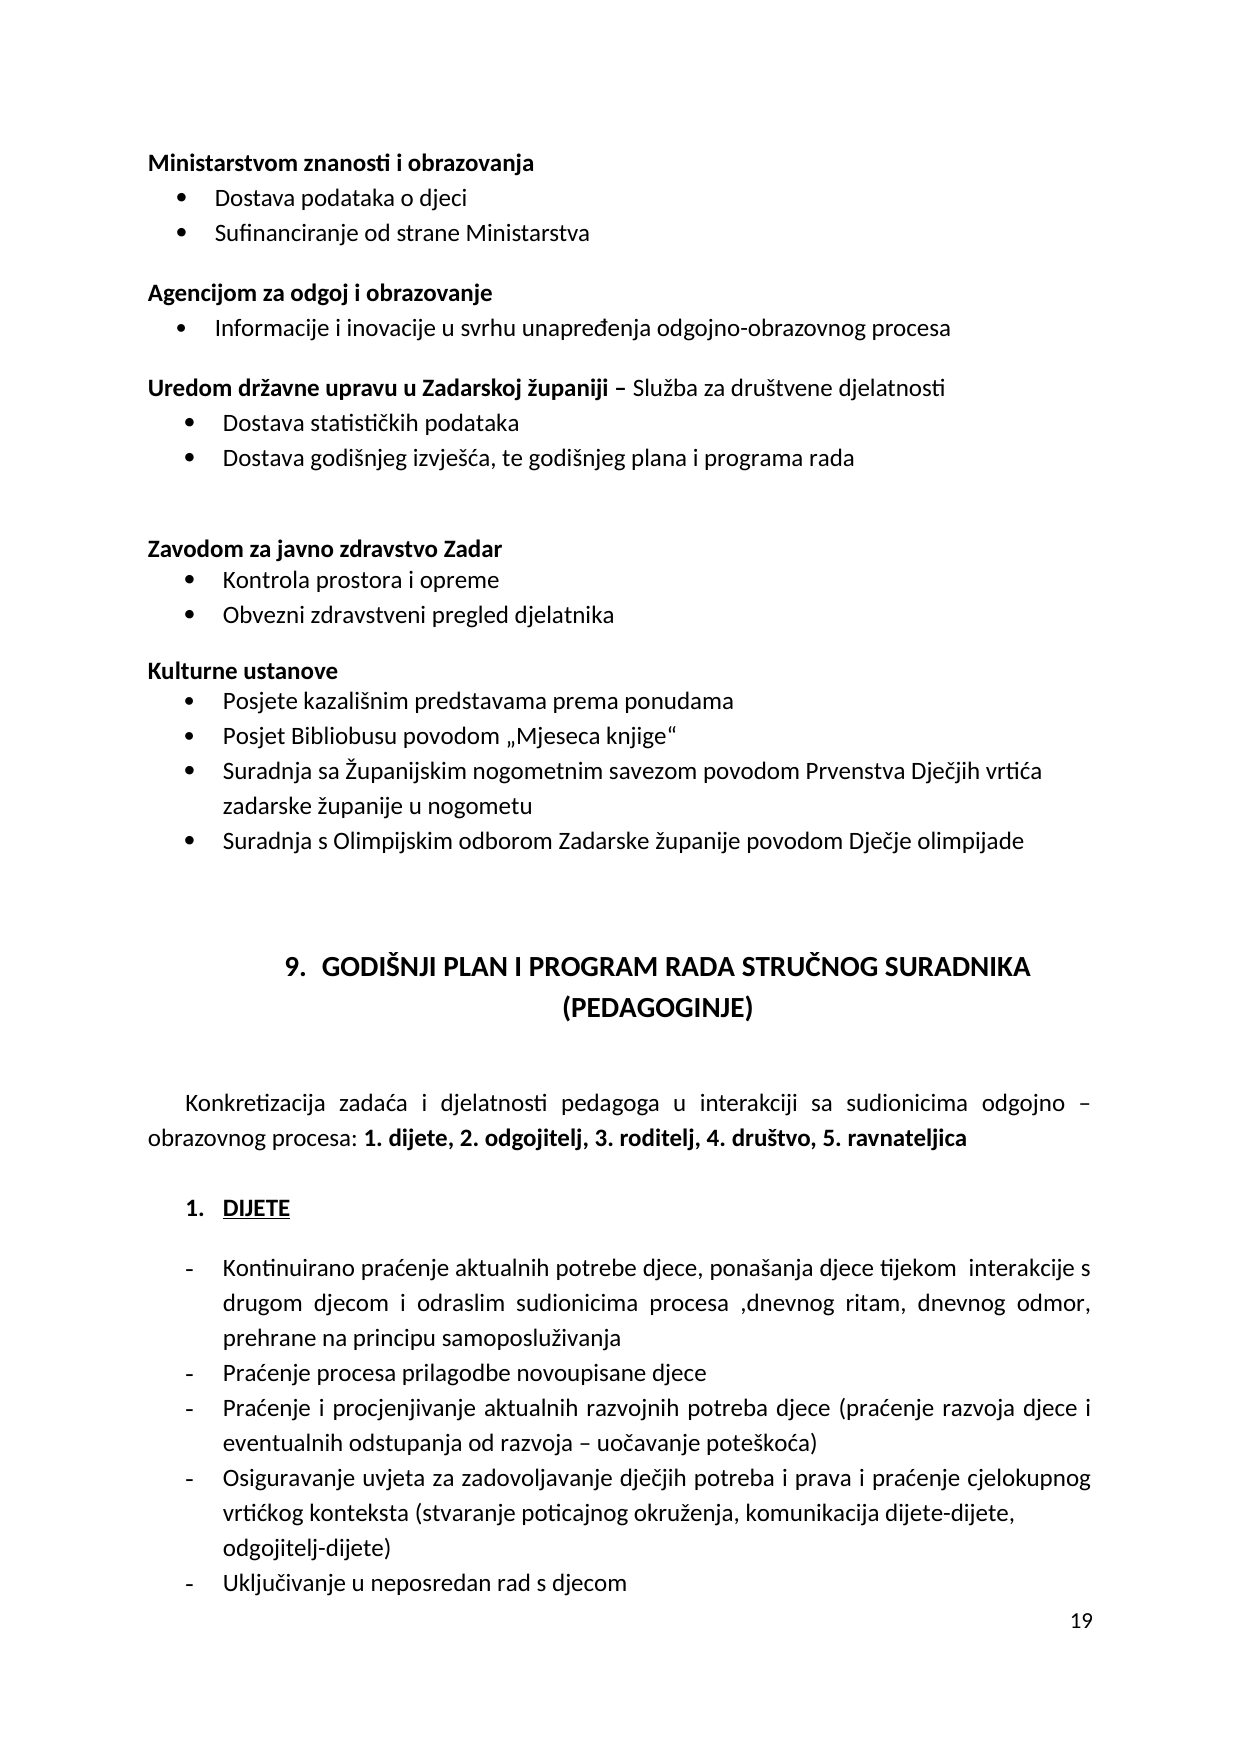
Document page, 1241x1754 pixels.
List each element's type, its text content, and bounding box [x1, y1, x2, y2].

text (PEDAGOGINJE) [223, 989, 1093, 1025]
list Praćenje i procjenjivanje aktualnih razvojnih potreba djece (praćenje razvoja djece i eventualnih odstupanja od razvoja – uočavanje poteškoća) [185, 1392, 1093, 1457]
list Posjet Bibliobusu povodom „Mjeseca knjige“ [185, 720, 1093, 751]
text Kulturne ustanove [148, 655, 1093, 685]
text odgojitelj-dijete) [223, 1532, 1093, 1562]
text zadarske županije u nogometu [223, 790, 1093, 821]
list Dostava statističkih podataka [185, 408, 1093, 438]
text Konkretizacija zadaća i djelatnosti pedagoga u interakciji sa sudionicima odgojno – obrazovnog procesa: 1. dijete, 2. odgojitelj, 3. roditelj, 4. društvo, 5. ravnateljica [148, 1087, 1093, 1152]
list Uključivanje u neposredan rad s djecom [185, 1567, 1093, 1597]
text Ministarstvom znanosti i obrazovanja [148, 148, 1093, 178]
list Suradnja sa Županijskim nogometnim savezom povodom Prvenstva Dječjih vrtića [185, 755, 1093, 786]
list Praćenje procesa prilagodbe novoupisane djece [185, 1357, 1093, 1387]
list DIJETE [185, 1192, 1093, 1222]
list Kontinuirano praćenje aktualnih potrebe djece, ponašanja djece tijekom interakcije s drugom djecom i odraslim sudionicima procesa ,dnevnog ritam, dnevnog odmor, prehrane na principu samoposluživanja [185, 1252, 1093, 1352]
list Dostava podataka o djeci [177, 183, 1093, 213]
list Sufinanciranje od strane Ministarstva [177, 218, 1093, 248]
list Informacije i inovacije u svrhu unapređenja odgojno-obrazovnog procesa [177, 313, 1093, 343]
list Osiguravanje uvjeta za zadovoljavanje dječjih potreba i prava i praćenje cjelokupnog vrtićkog konteksta (stvaranje poticajnog okruženja, komunikacija dijete-dijete, [185, 1462, 1093, 1527]
list Posjete kazališnim predstavama prema ponudama [185, 685, 1093, 716]
list Kontrola prostora i opreme [185, 564, 1093, 594]
list Suradnja s Olimpijskim odborom Zadarske županije povodom Dječje olimpijade [185, 825, 1093, 856]
list GODIŠNJI PLAN I PROGRAM RADA STRUČNOG SURADNIKA [223, 948, 1093, 984]
text Agencijom za odgoj i obrazovanje [148, 278, 1093, 308]
text Zavodom za javno zdravstvo Zadar [148, 533, 1093, 564]
list Obvezni zdravstveni pregled djelatnika [185, 599, 1093, 629]
list Dostava godišnjeg izvješća, te godišnjeg plana i programa rada [185, 443, 1093, 473]
text Uredom državne upravu u Zadarskoj županiji – Služba za društvene djelatnosti [148, 373, 1093, 403]
